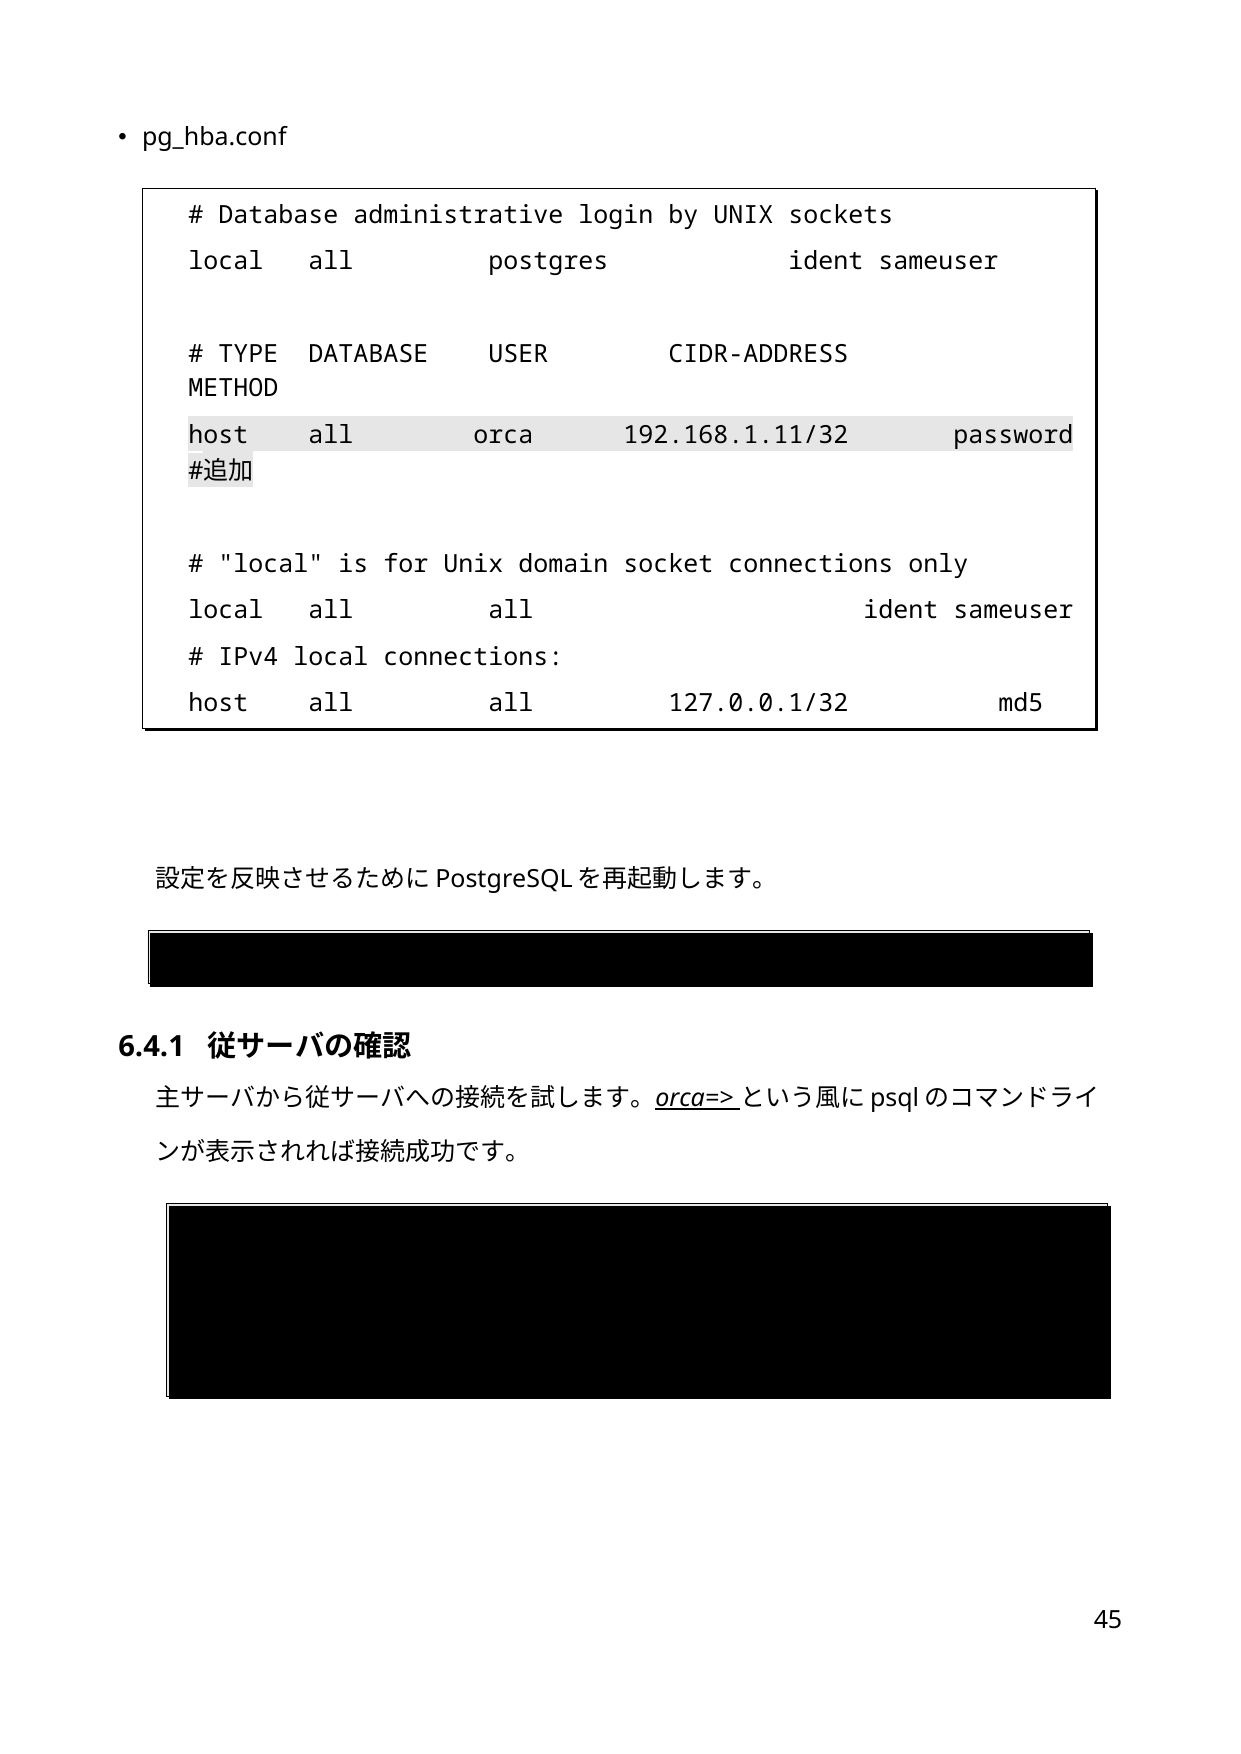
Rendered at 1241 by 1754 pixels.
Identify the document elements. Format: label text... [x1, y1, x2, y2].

list pg_hba.conf [118, 118, 1122, 152]
list host all all 127.0.0.1/32 md5 [188, 685, 1086, 719]
list # "local" is for Unix domain socket connections only [188, 546, 1086, 580]
list # Database administrative login by UNIX sockets [188, 197, 1086, 231]
text 主サーバから従サーバへの接続を試します。orca=> という風にpsqlのコマンドラインが表示されれば接続成功です。 [155, 1077, 1122, 1168]
list # IPv4 local connections: [188, 638, 1086, 673]
list # TYPE DATABASE USER CIDR-ADDRESS METHOD [188, 336, 1086, 404]
list pg_hba.conf [143, 189, 1095, 728]
text 設定を反映させるためにPostgreSQLを再起動します。 [155, 858, 1122, 895]
list host all orca 192.168.1.11/32 password #追加 [253, 416, 1086, 487]
list local all postgres ident sameuser [188, 243, 1086, 277]
subtitle 従サーバの確認 [118, 962, 1122, 1065]
list local all all ident sameuser [188, 592, 1086, 626]
